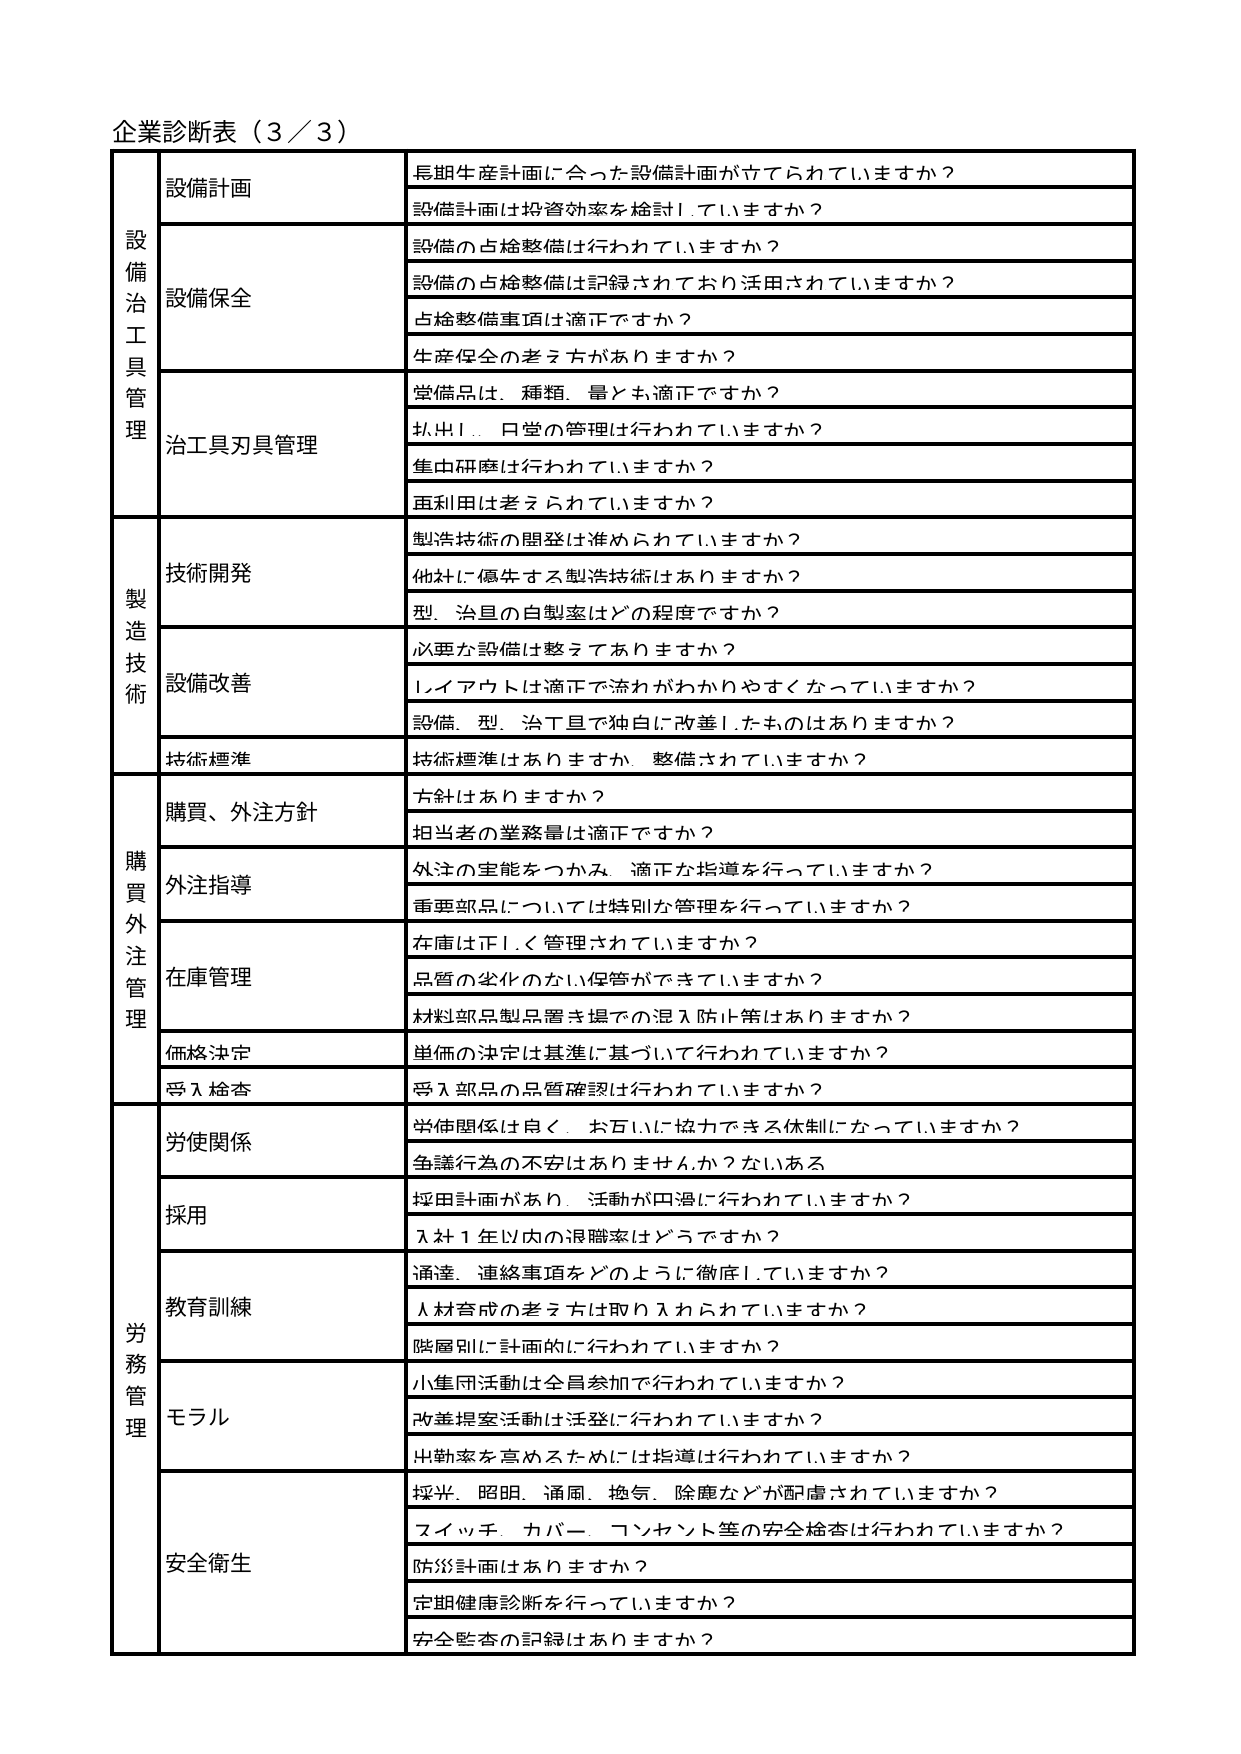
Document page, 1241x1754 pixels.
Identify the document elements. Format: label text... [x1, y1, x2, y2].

table_cell 階層別に計画的に行われていますか？ [408, 1326, 1132, 1358]
table_cell 在庫管理 [161, 923, 404, 1028]
table_cell 改善提案活動は活発に行われていますか？ [408, 1399, 1132, 1432]
table_cell 安全衛生 [161, 1473, 404, 1652]
table_cell 技術開発 [161, 519, 404, 625]
table_cell 出勤率を高めるためには指導は行われていますか？ [408, 1436, 1132, 1468]
table_cell 教育訓練 [161, 1253, 404, 1358]
table_cell 他社に優先する製造技術はありますか？ [408, 556, 1132, 588]
table_cell 集中研磨は行われていますか？ [408, 446, 1132, 478]
table_cell 価格決定 [161, 1033, 404, 1065]
table_cell 方針はありますか？ [408, 776, 1132, 808]
table_cell 技術標準 [161, 739, 404, 772]
table_cell 受入検査 [161, 1069, 404, 1102]
table_cell レイアウトは適正で流れがわかりやすくなっていますか？ [408, 666, 1132, 698]
table_cell 外注指導 [161, 849, 404, 918]
table_cell 品質の劣化のない保管ができていますか？ [408, 959, 1132, 992]
table_cell スイッチ、カバー、コンセント等の安全検査は行われていますか？ [408, 1509, 1132, 1542]
table_cell 型、治具の自製率はどの程度ですか？ [408, 593, 1132, 625]
table_cell 定期健康診断を行っていますか？ [408, 1583, 1132, 1615]
table_cell 労使関係 [161, 1106, 404, 1175]
table_cell 常備品は、種類、量とも適正ですか？ [408, 373, 1132, 405]
text 企業診断表（３／３） [112, 112, 1134, 148]
table_cell 購買外注管理 [114, 776, 157, 1102]
table_cell 生産保全の考え方がありますか？ [408, 336, 1132, 368]
table_cell 購買、外注方針 [161, 776, 404, 845]
table_cell 防災計画はありますか？ [408, 1546, 1132, 1578]
table_cell 材料部品製品置き場での混入防止策はありますか？ [408, 996, 1132, 1028]
table_cell 技術標準はありますか、整備されていますか？ [408, 739, 1132, 772]
table_cell 設備保全 [161, 226, 404, 368]
table_cell 設備の点検整備は行われていますか？ [408, 226, 1132, 258]
table_cell 安全監査の記録はありますか？ [408, 1619, 1132, 1652]
table_cell 払出し、日常の管理は行われていますか？ [408, 409, 1132, 442]
table_cell 受入部品の品質確認は行われていますか？ [408, 1069, 1132, 1102]
table_cell 通達、連絡事項をどのように徹底していますか？ [408, 1253, 1132, 1285]
table_cell 設備計画は投資効率を検討していますか？ [408, 189, 1132, 222]
table_cell 在庫は正しく管理されていますか？ [408, 923, 1132, 955]
table_header 長期生産計画に合った設備計画が立てられていますか？ [408, 153, 1132, 185]
table_cell 製造技術 [114, 519, 157, 772]
table_cell 入社１年以内の退職率はどうですか？ [408, 1216, 1132, 1248]
table_cell 争議行為の不安はありませんか？ないある [408, 1143, 1132, 1175]
table_cell 担当者の業務量は適正ですか？ [408, 813, 1132, 845]
table_cell 外注の実態をつかみ、適正な指導を行っていますか？ [408, 849, 1132, 882]
table_cell 採用 [161, 1179, 404, 1248]
table_cell 点検整備事項は適正ですか？ [408, 299, 1132, 332]
table_cell 重要部品については特別な管理を行っていますか？ [408, 886, 1132, 918]
table_cell モラル [161, 1363, 404, 1468]
table_cell 製造技術の開発は進められていますか？ [408, 519, 1132, 552]
table_cell 設備、型、治工具で独自に改善したものはありますか？ [408, 703, 1132, 735]
table_cell 治工具刃具管理 [161, 373, 404, 515]
table_cell 設備改善 [161, 629, 404, 735]
table_cell 単価の決定は基準に基づいて行われていますか？ [408, 1033, 1132, 1065]
table_cell 人材育成の考え方は取り入れられていますか？ [408, 1289, 1132, 1322]
table_cell 採用計画があり、活動が円滑に行われていますか？ [408, 1179, 1132, 1212]
table_header 設備治工具管理 [114, 153, 157, 515]
table_header 設備計画 [161, 153, 404, 222]
table_cell 小集団活動は全員参加で行われていますか？ [408, 1363, 1132, 1395]
table_cell 労務管理 [114, 1106, 157, 1652]
table_cell 採光、照明、通風、換気、除塵などが配慮されていますか？ [408, 1473, 1132, 1505]
table_cell 再利用は考えられていますか？ [408, 483, 1132, 515]
table_cell 労使関係は良く、お互いに協力できる体制になっていますか？ [408, 1106, 1132, 1138]
table_cell 設備の点検整備は記録されており活用されていますか？ [408, 263, 1132, 295]
table_cell 必要な設備は整えてありますか？ [408, 629, 1132, 662]
